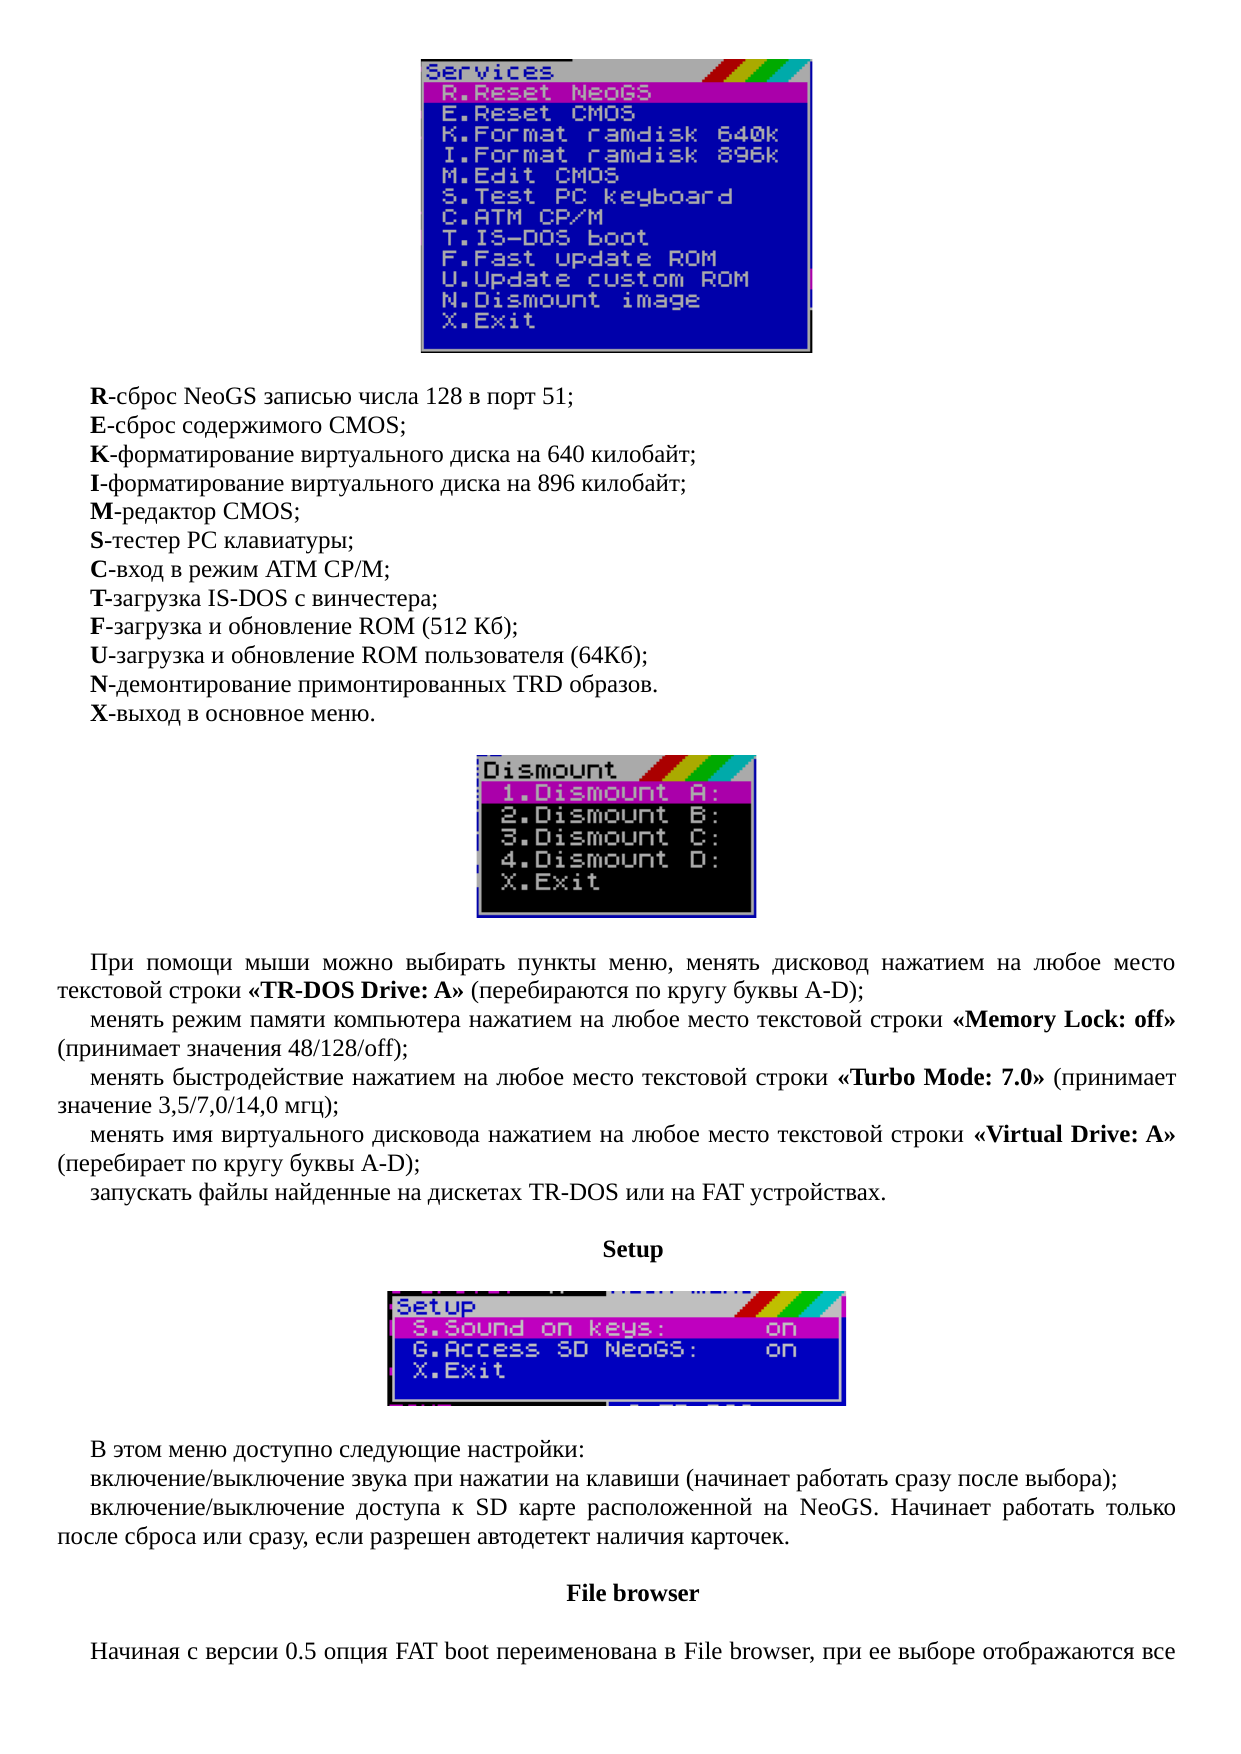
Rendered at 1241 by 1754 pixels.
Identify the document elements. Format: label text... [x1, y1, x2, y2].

text включение/выключение звука при нажатии на клавиши (начинает работать сразу после выбора); [57, 1463, 1176, 1492]
text F-загрузка и обновление ROM (512 Кб); [57, 611, 1176, 640]
text S-тестер PC клавиатуры; [57, 525, 1176, 554]
picture [476, 755, 757, 918]
text T-загрузка IS-DOS с винчестера; [57, 583, 1176, 611]
text X-выход в основное меню. [57, 698, 1176, 726]
text R-сброс NeoGS записью числа 128 в порт 51; [57, 381, 1176, 410]
text включение/выключение доступа к SD карте расположенной на NeoGS. Начинает работать только после сброса или сразу, если разрешен автодетект наличия карточек. [57, 1492, 1176, 1549]
text M-редактор CMOS; [57, 496, 1176, 525]
text менять быстродействие нажатием на любое место текстовой строки «Turbo Mode: 7.0» (принимает значение 3,5/7,0/14,0 мгц); [57, 1062, 1176, 1119]
text C-вход в режим ATM CP/M; [57, 554, 1176, 583]
picture [387, 1291, 847, 1406]
picture [420, 59, 813, 353]
text U-загрузка и обновление ROM пользователя (64Кб); [57, 640, 1176, 669]
text При помощи мыши можно выбирать пункты меню, менять дисковод нажатием на любое место текстовой строки «TR-DOS Drive: A» (перебираются по кругу буквы A-D); [57, 947, 1176, 1004]
text Начиная с версии 0.5 опция FAT boot переименована в File browser, при ее выборе отображаются все [57, 1636, 1176, 1664]
text запускать файлы найденные на дискетах TR-DOS или на FAT устройствах. [57, 1177, 1176, 1206]
text E-сброс содержимого CMOS; [57, 410, 1176, 439]
text K-форматирование виртуального диска на 640 килобайт; [57, 439, 1176, 468]
text N-демонтирование примонтированных TRD образов. [57, 669, 1176, 698]
text Setup [57, 1234, 1176, 1263]
text В этом меню доступно следующие настройки: [57, 1434, 1176, 1463]
text I-форматирование виртуального диска на 896 килобайт; [57, 468, 1176, 496]
text менять имя виртуального дисковода нажатием на любое место текстовой строки «Virtual Drive: A» (перебирает по кругу буквы A-D); [57, 1119, 1176, 1177]
text File browser [57, 1578, 1176, 1607]
text менять режим памяти компьютера нажатием на любое место текстовой строки «Memory Lock: off» (принимает значения 48/128/off); [57, 1004, 1176, 1062]
